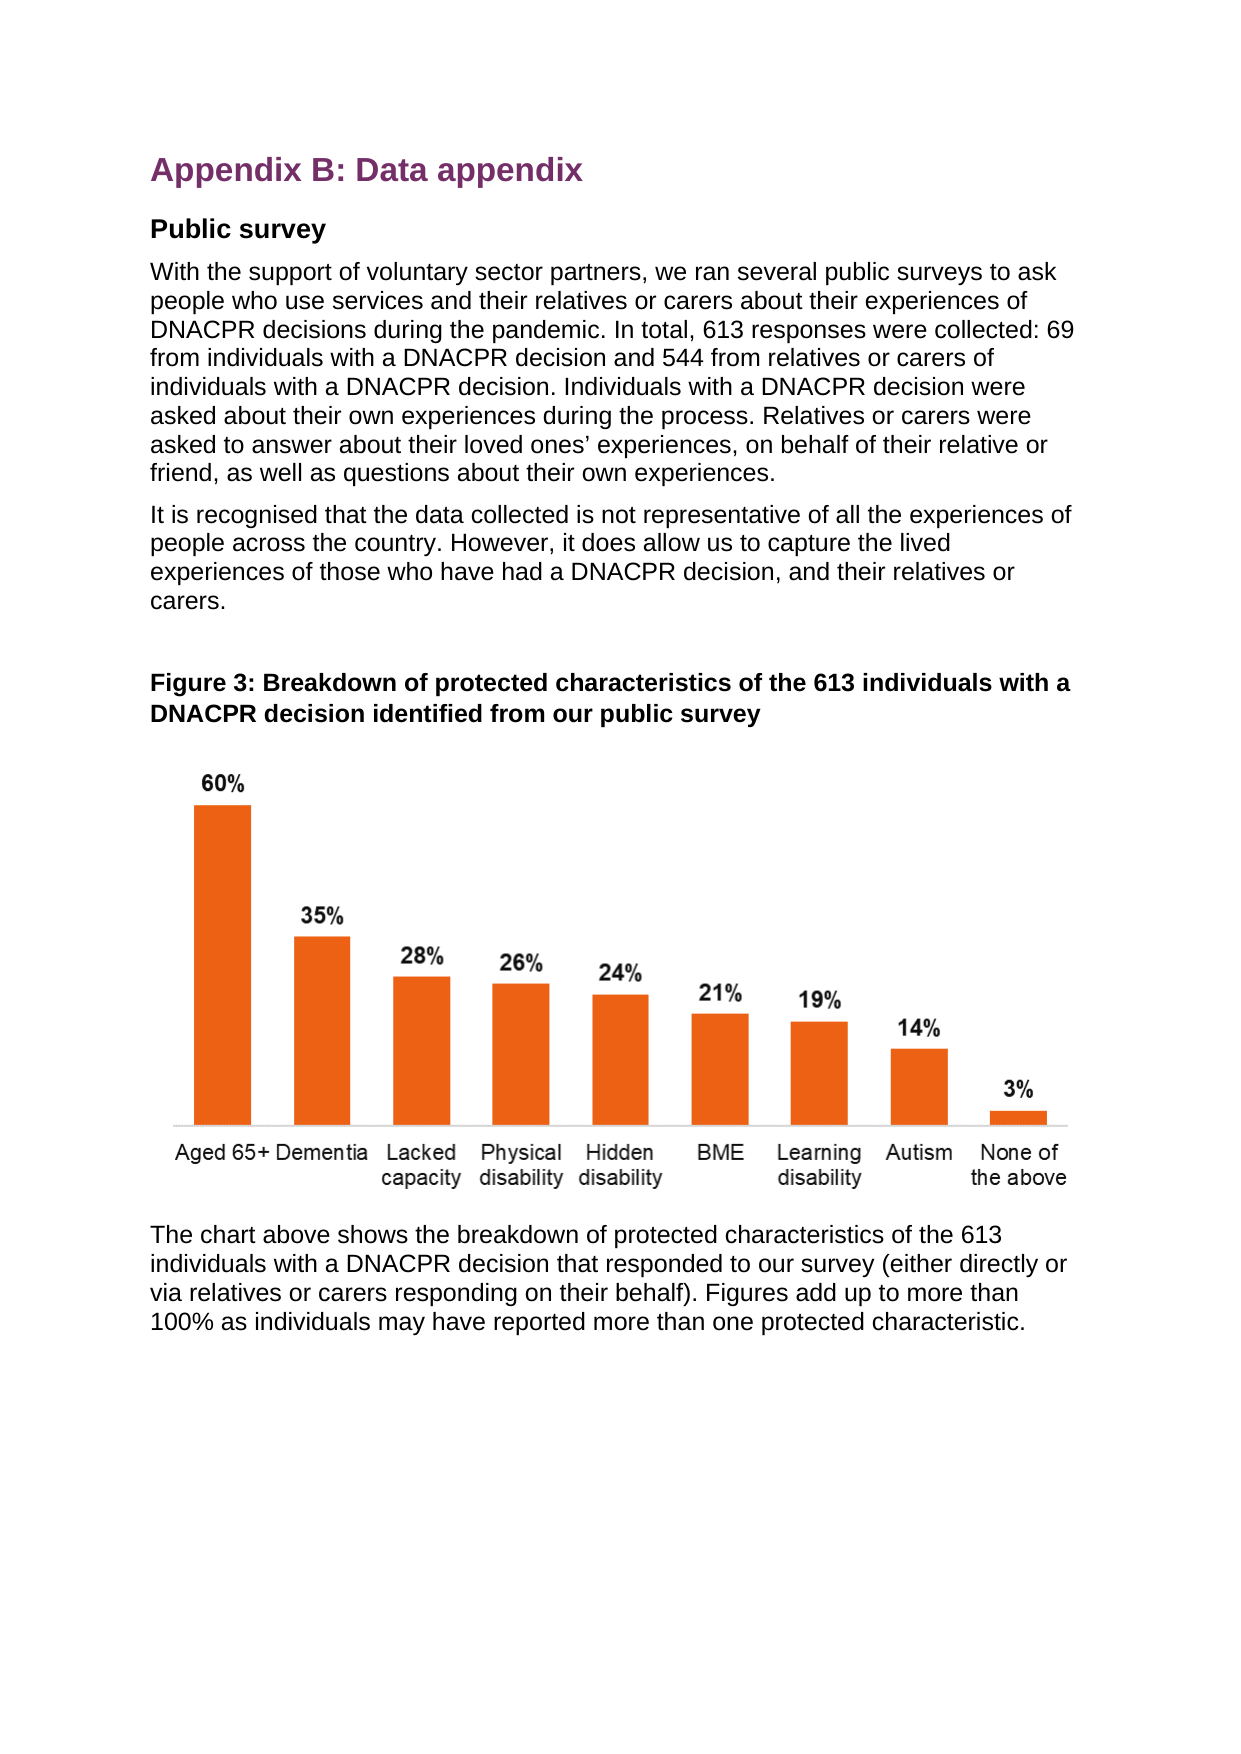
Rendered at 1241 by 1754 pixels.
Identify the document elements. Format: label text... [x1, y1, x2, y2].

text The chart above shows the breakdown of protected characteristics of the 613 individuals with a DNACPR decision that responded to our survey (either directly or via relatives or carers responding on their behalf). Figures add up to more than 100% as individuals may have reported more than one protected characteristic. [150, 1220, 1090, 1335]
subtitle Appendix B: Data appendix [150, 150, 1090, 188]
text It is recognised that the data collected is not representative of all the experiences of people across the country. However, it does allow us to capture the lived experiences of those who have had a DNACPR decision, and their relatives or carers. [150, 500, 1090, 615]
text With the support of voluntary sector partners, we ran several public surveys to ask people who use services and their relatives or carers about their experiences of DNACPR decisions during the pandemic. In total, 613 responses were collected: 69 from individuals with a DNACPR decision and 544 from relatives or carers of individuals with a DNACPR decision. Individuals with a DNACPR decision were asked about their own experiences during the process. Relatives or carers were asked to answer about their loved ones’ experiences, on behalf of their relative or friend, as well as questions about their own experiences. [150, 257, 1090, 487]
subtitle Public survey [150, 213, 1090, 245]
text Figure 3: Breakdown of protected characteristics of the 613 individuals with a DNACPR decision identified from our public survey [150, 668, 1090, 728]
